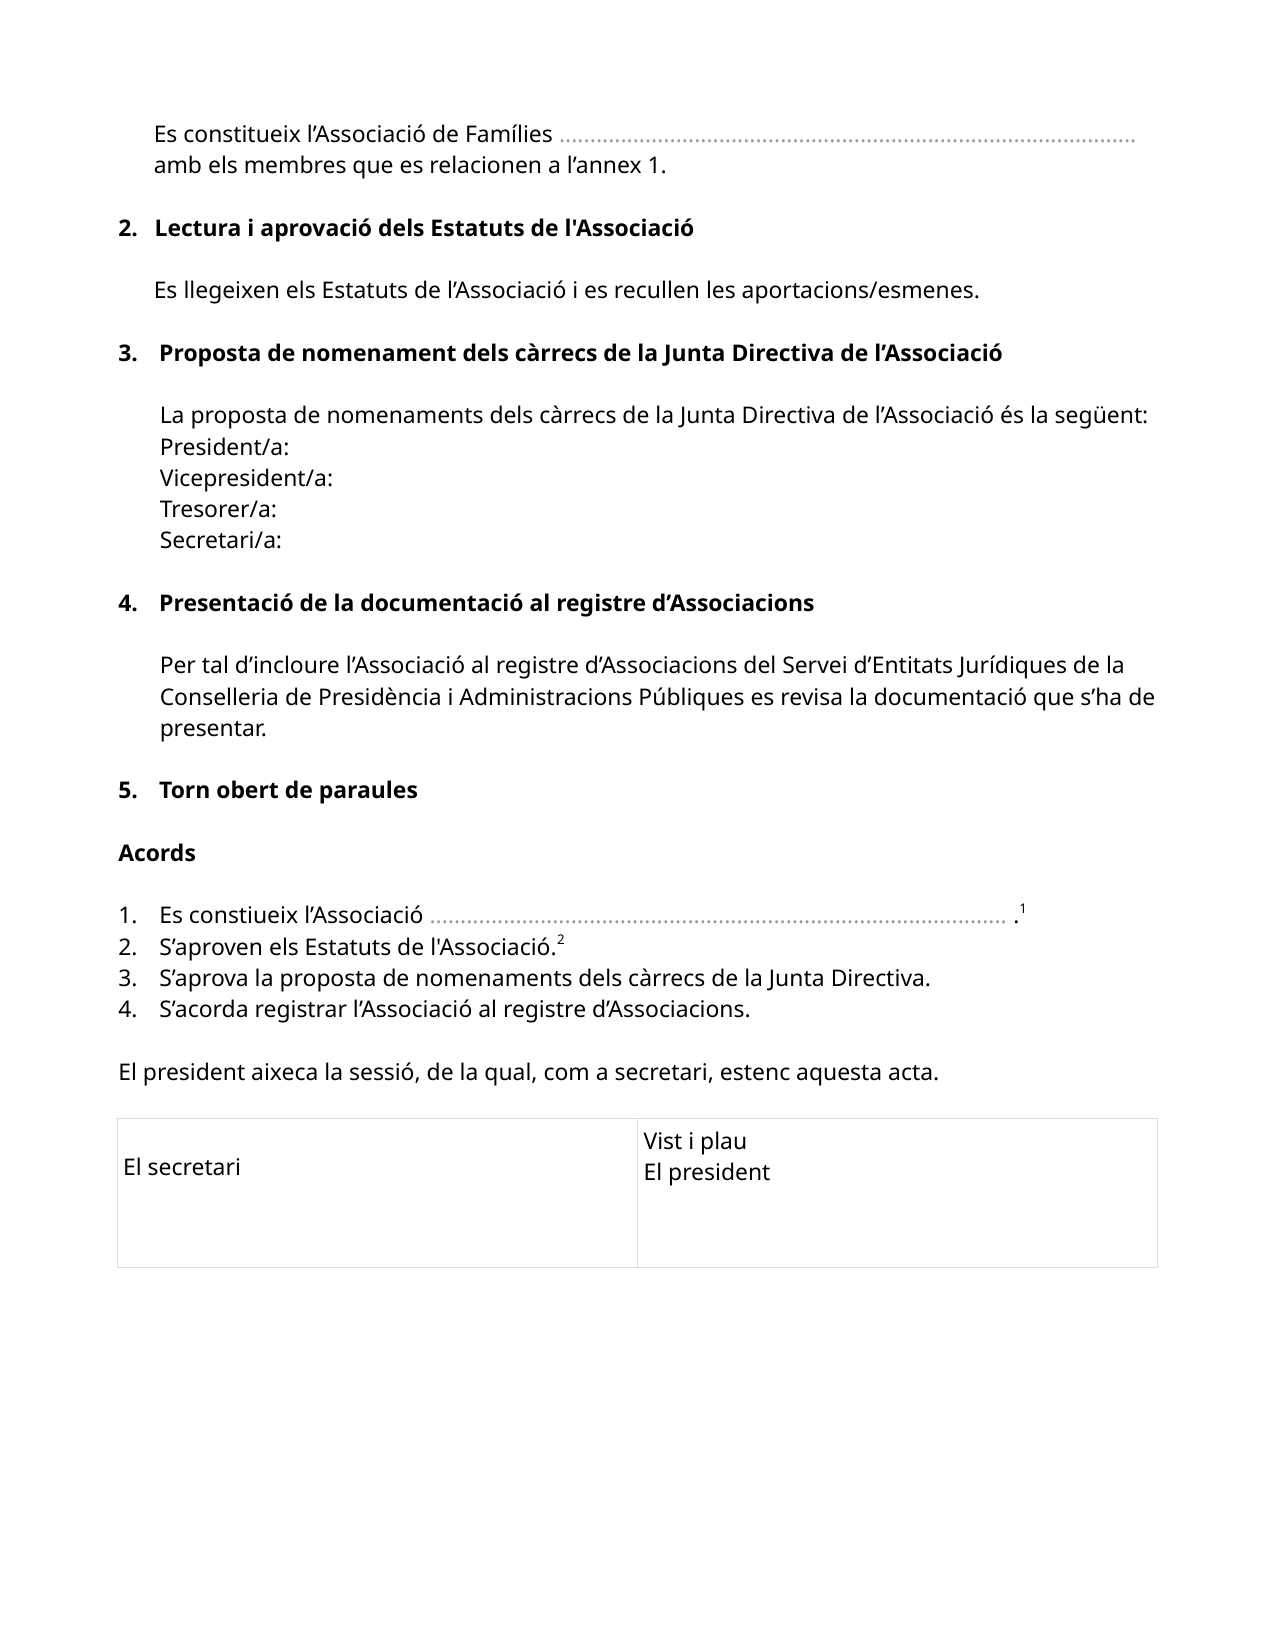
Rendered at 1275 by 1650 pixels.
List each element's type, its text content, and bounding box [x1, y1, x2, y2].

text Secretari/a: [159, 524, 1157, 556]
list S’acorda registrar l’Associació al registre d’Associacions. [112, 993, 1157, 1024]
list Presentació de la documentació al registre d’Associacions [118, 587, 1157, 618]
text President/a: [159, 431, 1157, 462]
text El president aixeca la sessió, de la qual, com a secretari, estenc aquesta acta. [112, 1056, 1157, 1087]
list S’aprova la proposta de nomenaments dels càrrecs de la Junta Directiva. [112, 962, 1157, 993]
text Es llegeixen els Estatuts de l’Associació i es recullen les aportacions/esmenes. [153, 274, 1157, 306]
list S’aproven els Estatuts de l'Associació.2 [112, 931, 1157, 962]
table_header El secretari [118, 1119, 637, 1267]
table_header Vist i plau El president [638, 1119, 1157, 1267]
list Es constiueix l’Associació .............................................................................................. .1 [112, 899, 1157, 931]
text Per tal d’incloure l’Associació al registre d’Associacions del Servei d’Entitats Jurídiques de la Conselleria de Presidència i Administracions Públiques es revisa la documentació que s’ha de presentar. [159, 649, 1157, 743]
list Torn obert de paraules [118, 774, 1157, 806]
list Lectura i aprovació dels Estatuts de l'Associació [118, 212, 1157, 243]
list La proposta de nomenaments dels càrrecs de la Junta Directiva de l’Associació és la següent: [159, 399, 1157, 431]
text Acords [118, 837, 1157, 868]
text Vicepresident/a: [159, 462, 1157, 493]
text Tresorer/a: [159, 493, 1157, 524]
list Proposta de nomenament dels càrrecs de la Junta Directiva de l’Associació [118, 337, 1157, 368]
text Es constitueix l’Associació de Famílies .............................................................................................. amb els membres que es relacionen a l’annex 1. [153, 118, 1157, 181]
